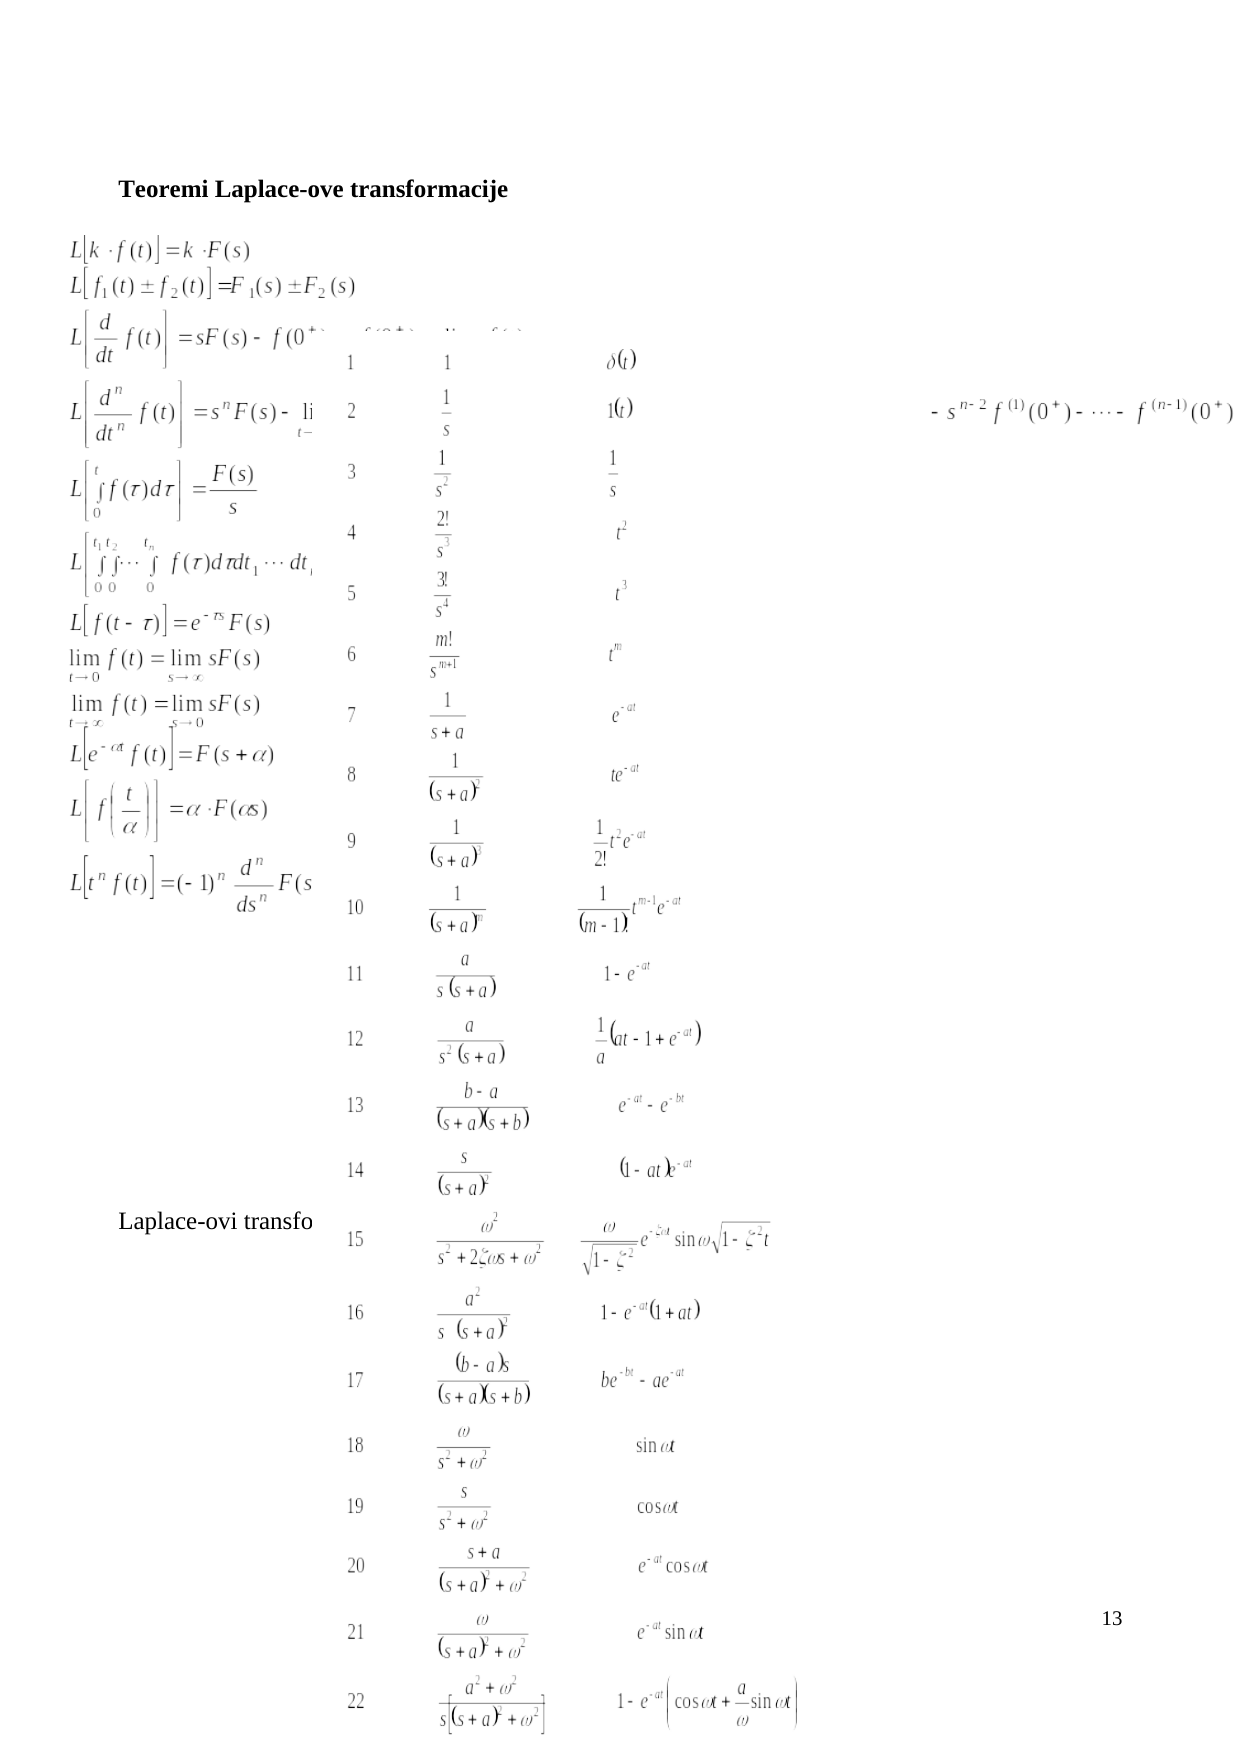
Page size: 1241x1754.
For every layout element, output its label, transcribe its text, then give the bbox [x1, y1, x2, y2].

text Laplace-ovi transformi [118, 1206, 312, 1235]
text Laplace-ovi transformi [928, 1206, 1122, 1235]
subtitle Teoremi Laplace-ove transformacije [118, 147, 1122, 203]
